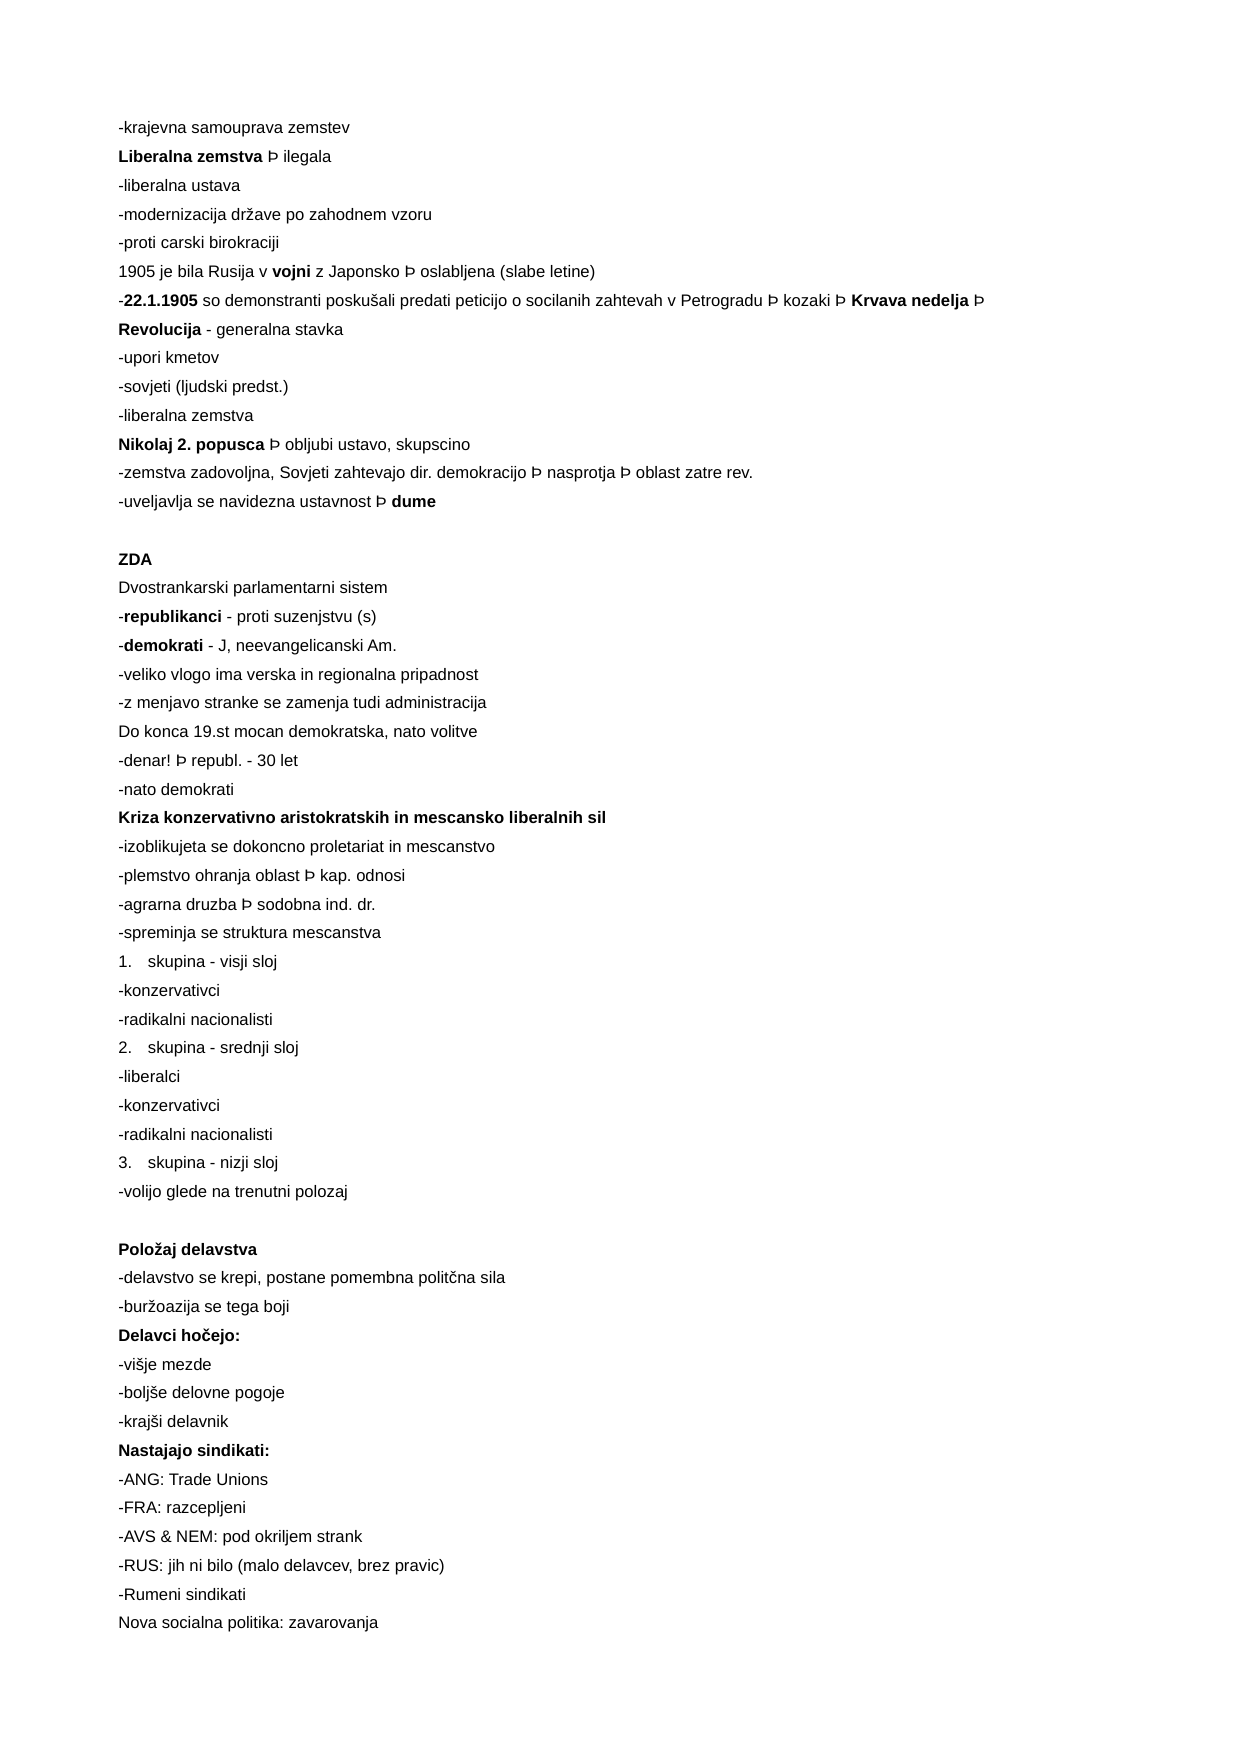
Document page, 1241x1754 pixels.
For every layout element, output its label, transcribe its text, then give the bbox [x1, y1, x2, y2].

text Kriza konzervativno aristokratskih in mescansko liberalnih sil [118, 808, 1122, 827]
text -višje mezde [118, 1354, 1122, 1373]
text -uveljavlja se navidezna ustavnost Þ dume [118, 492, 1122, 511]
text -Rumeni sindikati [118, 1584, 1122, 1603]
text Položaj delavstva [118, 1239, 1122, 1258]
text -modernizacija države po zahodnem vzoru [118, 204, 1122, 223]
list skupina - srednji sloj [118, 1038, 1122, 1057]
text -boljše delovne pogoje [118, 1383, 1122, 1402]
text 1905 je bila Rusija v vojni z Japonsko Þ oslabljena (slabe letine) [118, 262, 1122, 281]
text -upori kmetov [118, 348, 1122, 367]
text Nastajajo sindikati: [118, 1441, 1122, 1460]
text -radikalni nacionalisti [118, 1009, 1122, 1028]
text -sovjeti (ljudski predst.) [118, 377, 1122, 396]
text Nova socialna politika: zavarovanja [118, 1613, 1122, 1632]
list skupina - visji sloj [118, 952, 1122, 971]
list skupina - nizji sloj [118, 1153, 1122, 1172]
text Dvostrankarski parlamentarni sistem [118, 578, 1122, 597]
text -liberalna ustava [118, 176, 1122, 195]
text -z menjavo stranke se zamenja tudi administracija [118, 693, 1122, 712]
text -agrarna druzba Þ sodobna ind. dr. [118, 894, 1122, 913]
text -RUS: jih ni bilo (malo delavcev, brez pravic) [118, 1556, 1122, 1575]
text Nikolaj 2. popusca Þ obljubi ustavo, skupscino [118, 434, 1122, 453]
text Liberalna zemstva Þ ilegala [118, 147, 1122, 166]
text -AVS & NEM: pod okriljem strank [118, 1527, 1122, 1546]
text -izoblikujeta se dokoncno proletariat in mescanstvo [118, 837, 1122, 856]
text -delavstvo se krepi, postane pomembna politčna sila [118, 1268, 1122, 1287]
text -zemstva zadovoljna, Sovjeti zahtevajo dir. demokracijo Þ nasprotja Þ oblast zatre rev. [118, 463, 1122, 482]
text -krajši delavnik [118, 1412, 1122, 1431]
text -liberalna zemstva [118, 406, 1122, 425]
text -volijo glede na trenutni polozaj [118, 1182, 1122, 1201]
text -liberalci [118, 1067, 1122, 1086]
text -ANG: Trade Unions [118, 1469, 1122, 1488]
text -krajevna samouprava zemstev [118, 118, 1122, 137]
text Do konca 19.st mocan demokratska, nato volitve [118, 722, 1122, 741]
text -FRA: razcepljeni [118, 1498, 1122, 1517]
text -proti carski birokraciji [118, 233, 1122, 252]
text -demokrati - J, neevangelicanski Am. [118, 636, 1122, 655]
text -veliko vlogo ima verska in regionalna pripadnost [118, 664, 1122, 683]
text Revolucija - generalna stavka [118, 319, 1122, 338]
text -nato demokrati [118, 779, 1122, 798]
text -konzervativci [118, 981, 1122, 1000]
text -republikanci - proti suzenjstvu (s) [118, 607, 1122, 626]
text -22.1.1905 so demonstranti poskušali predati peticijo o socilanih zahtevah v Petrogradu Þ kozaki Þ Krvava nedelja Þ [118, 291, 1122, 310]
text -konzervativci [118, 1096, 1122, 1115]
text Delavci hočejo: [118, 1326, 1122, 1345]
text -spreminja se struktura mescanstva [118, 923, 1122, 942]
text -plemstvo ohranja oblast Þ kap. odnosi [118, 866, 1122, 885]
text ZDA [118, 549, 1122, 568]
text -denar! Þ republ. - 30 let [118, 751, 1122, 770]
text -radikalni nacionalisti [118, 1124, 1122, 1143]
text -buržoazija se tega boji [118, 1297, 1122, 1316]
